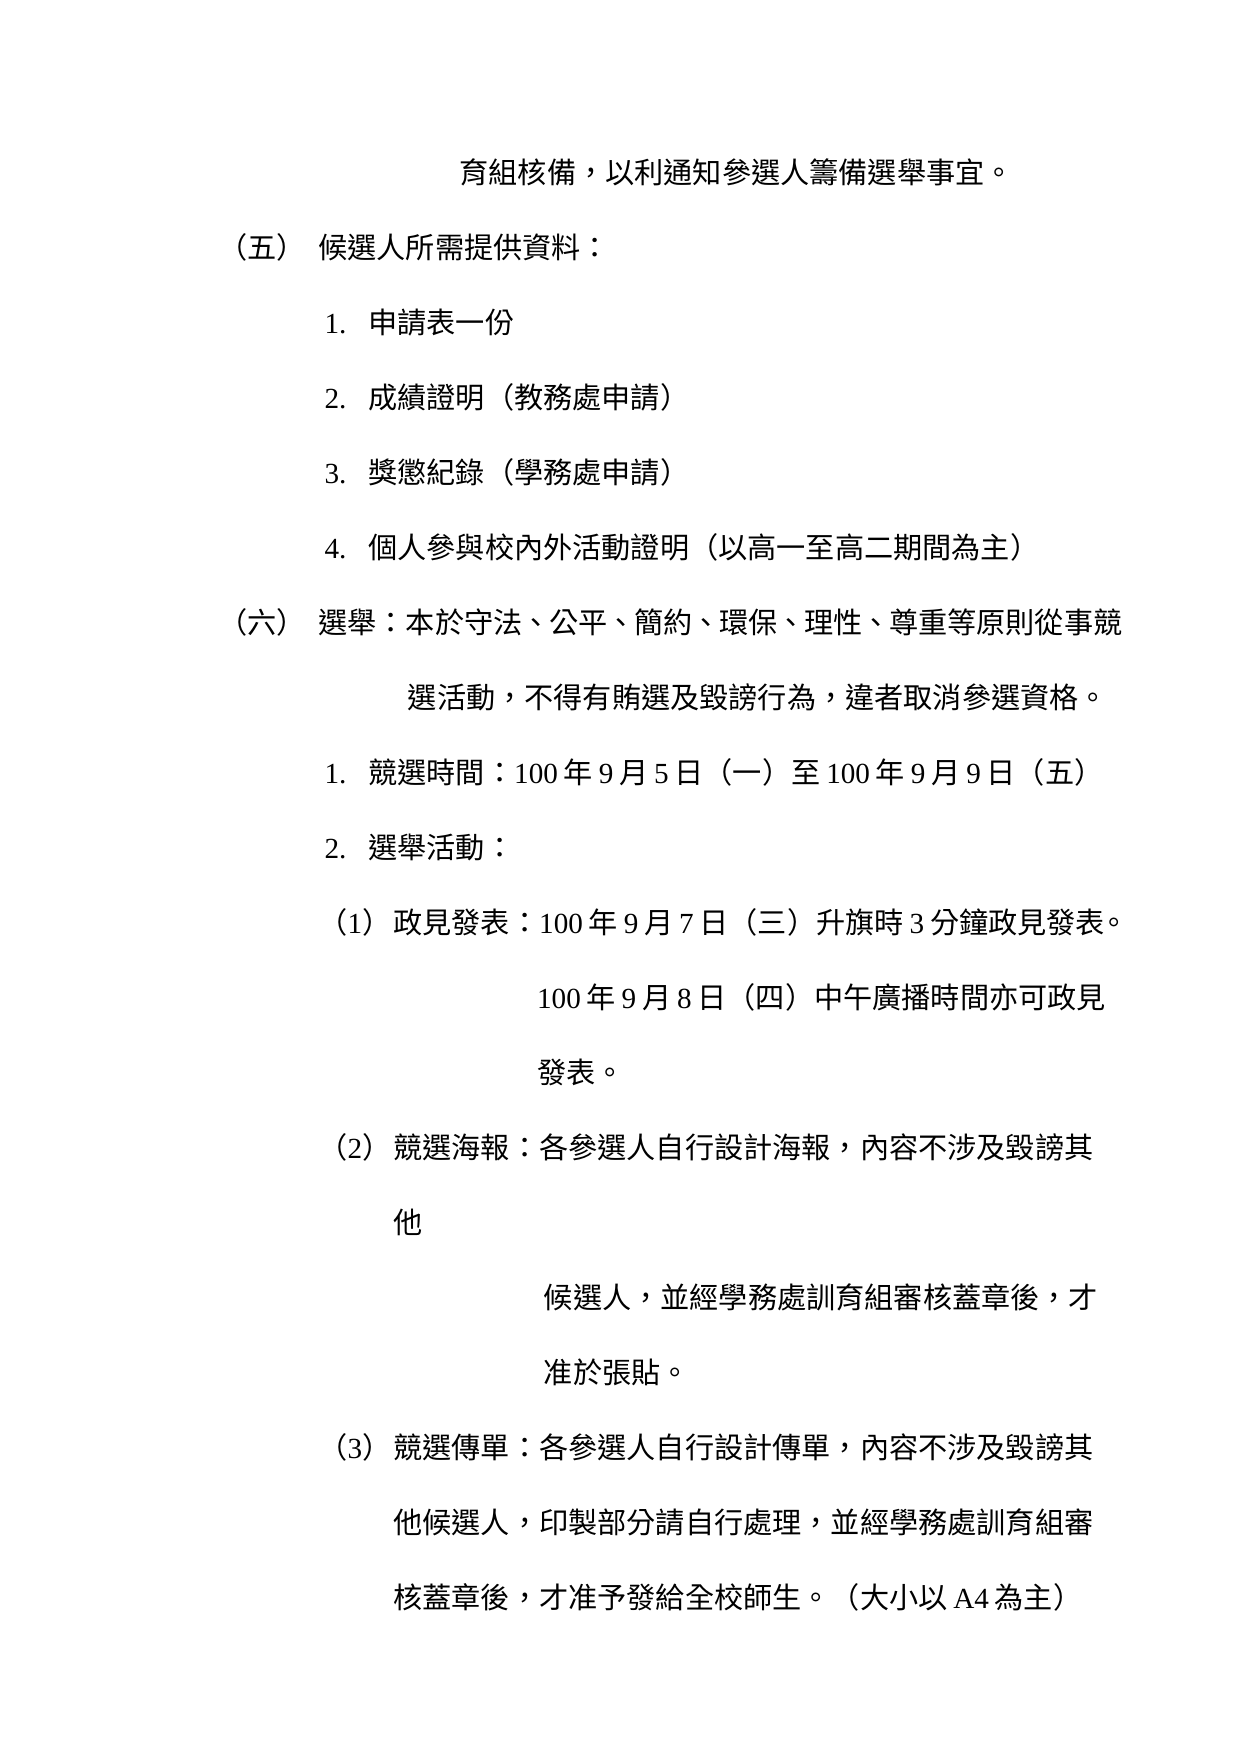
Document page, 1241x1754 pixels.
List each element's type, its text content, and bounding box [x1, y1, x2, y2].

text 100年9月8日（四）中午廣播時間亦可政見 [318, 958, 1122, 1033]
list 競選時間：100年9月5日（一）至100年9月9日（五） [318, 733, 1122, 808]
list 選舉：本於守法、公平、簡約、環保、理性、尊重等原則從事競 [218, 583, 1122, 658]
list 競選傳單：各參選人自行設計傳單，內容不涉及毀謗其他候選人，印製部分請自行處理，並經學務處訓育組審核蓋章後，才准予發給全校師生。（大小以A4為主） [318, 1408, 1122, 1633]
list 競選海報：各參選人自行設計海報，內容不涉及毀謗其他 [318, 1108, 1122, 1258]
list 申請表一份 [168, 283, 1122, 358]
list 獎懲紀錄（學務處申請） [168, 433, 1122, 508]
text 發表。 [318, 1033, 1122, 1108]
text 候選人，並經學務處訓育組審核蓋章後，才准於張貼。 [544, 1258, 1122, 1408]
text 選活動，不得有賄選及毀謗行為，違者取消參選資格。 [218, 658, 1122, 733]
list 政見發表：100年9月7日（三）升旗時3分鐘政見發表。 [318, 883, 1122, 958]
list 個人參與校內外活動證明（以高一至高二期間為主） [168, 508, 1122, 583]
list 候選人所需提供資料： [218, 208, 1122, 283]
list 成績證明（教務處申請） [168, 358, 1122, 433]
list 選舉活動： [318, 808, 1122, 883]
text 育組核備，以利通知參選人籌備選舉事宜。 [218, 133, 1122, 208]
